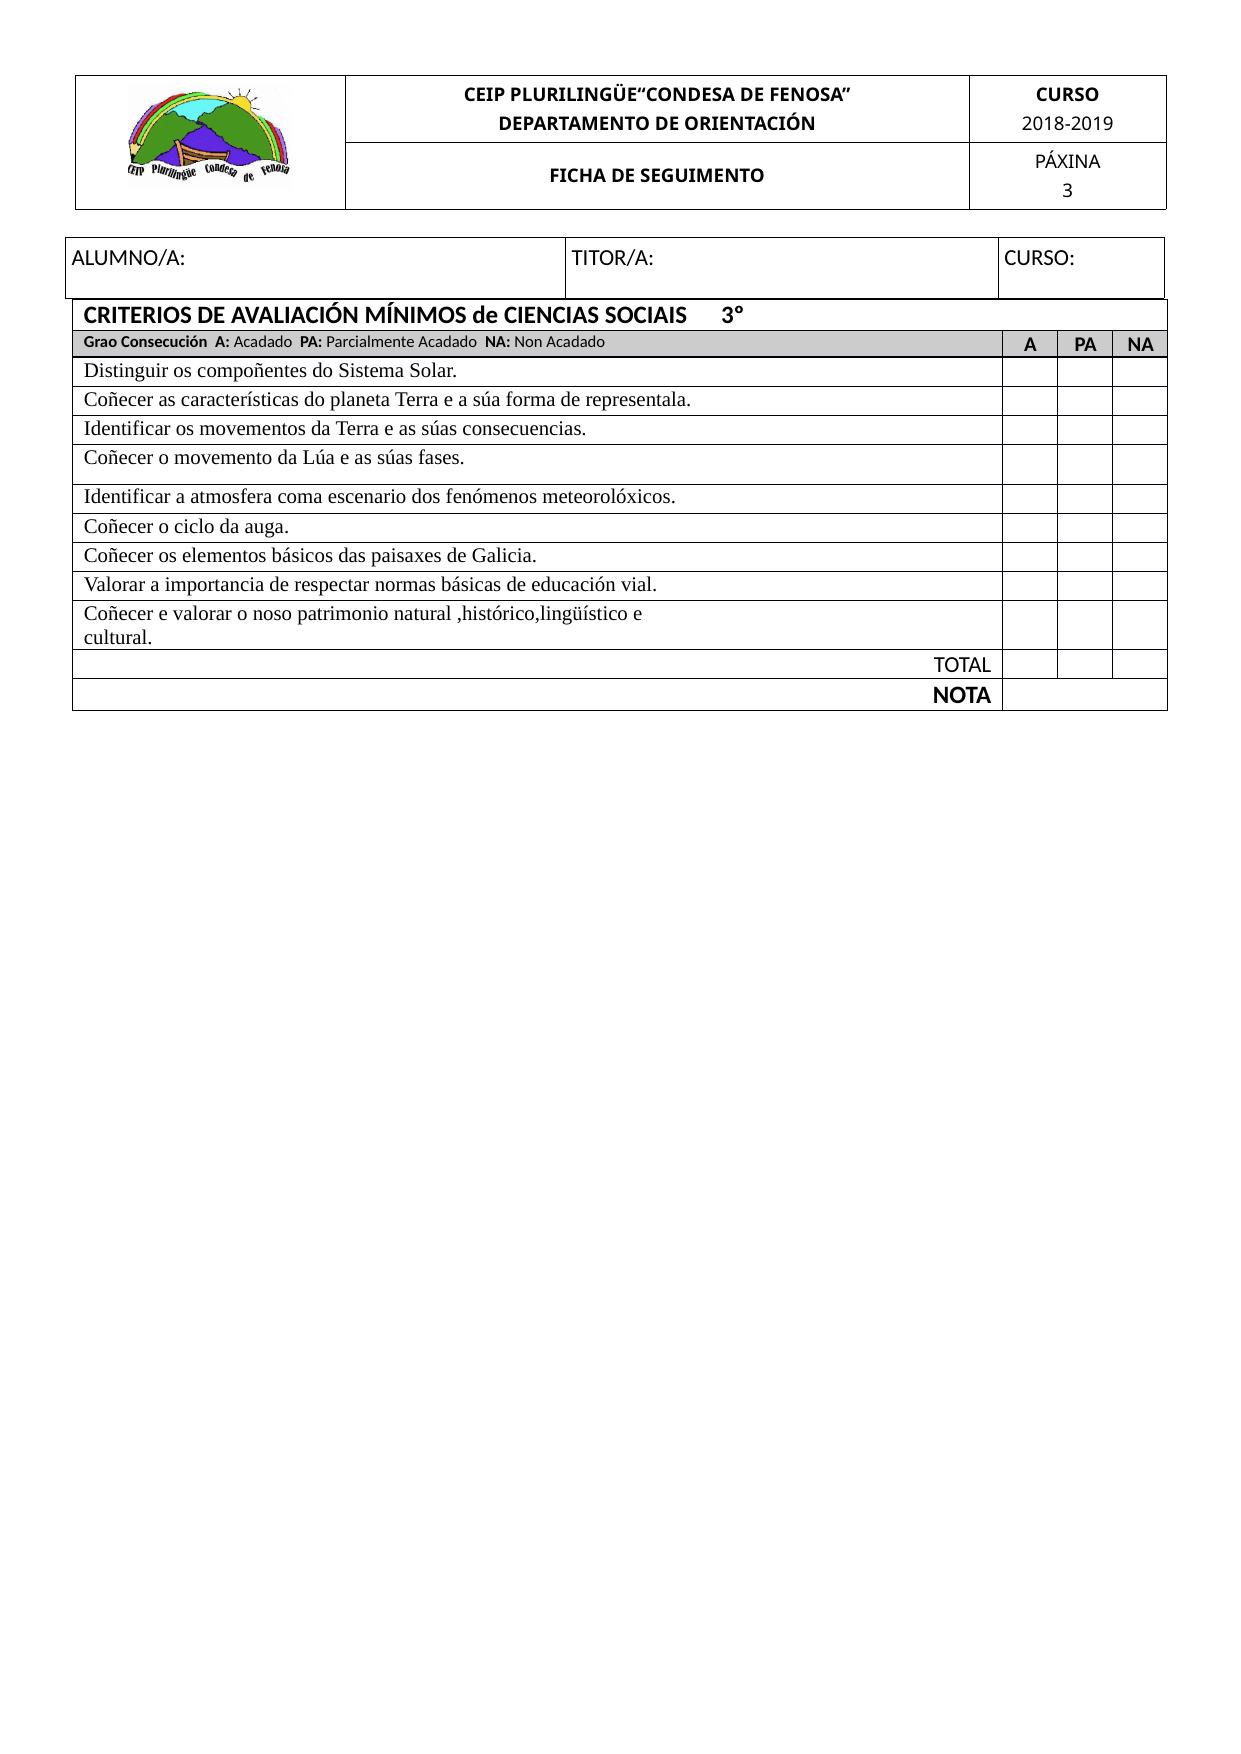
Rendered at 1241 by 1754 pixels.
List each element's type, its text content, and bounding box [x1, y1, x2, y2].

table_cell Grao Consecución A: Acadado PA: Parcialmente Acadado NA: Non Acadado [73, 331, 1002, 356]
table_cell [1113, 601, 1167, 649]
table_cell [1113, 485, 1167, 512]
table_cell [1113, 416, 1167, 444]
table_cell [1003, 387, 1057, 414]
table_cell Coñecer o movemento da Lúa e as súas fases. [73, 445, 1002, 483]
table_cell [1003, 543, 1057, 571]
table_cell [1003, 679, 1167, 709]
table_cell [1003, 416, 1057, 444]
table_cell [1113, 650, 1167, 678]
table_cell Identificar a atmosfera coma escenario dos fenómenos meteorolóxicos. [73, 485, 1002, 512]
table_cell Coñecer as características do planeta Terra e a súa forma de representala. [73, 387, 1002, 414]
table_cell PA [1058, 331, 1112, 356]
table_cell TOTAL [73, 650, 1002, 678]
table_header TITOR/A: [566, 238, 998, 298]
table_header CURSO: [999, 238, 1164, 298]
table_cell [1058, 358, 1112, 386]
table_cell [1113, 387, 1167, 414]
table_cell Coñecer os elementos básicos das paisaxes de Galicia. [73, 543, 1002, 571]
table_cell Coñecer e valorar o noso patrimonio natural ,histórico,lingüístico e cultural. [73, 601, 1002, 649]
table_cell Coñecer o ciclo da auga. [73, 514, 1002, 542]
table_cell [1058, 572, 1112, 600]
table_cell [1003, 445, 1057, 483]
table_cell [1058, 543, 1112, 571]
table_cell [1003, 514, 1057, 542]
table_cell [1058, 601, 1112, 649]
table_cell Distinguir os compoñentes do Sistema Solar. [73, 358, 1002, 386]
table_cell [1003, 650, 1057, 678]
table_cell [1113, 514, 1167, 542]
table_cell [1003, 358, 1057, 386]
table_cell [1058, 416, 1112, 444]
table_cell [1003, 572, 1057, 600]
table_cell Valorar a importancia de respectar normas básicas de educación vial. [73, 572, 1002, 600]
table_cell [1113, 445, 1167, 483]
table_cell [1058, 445, 1112, 483]
table_cell NA [1113, 331, 1167, 356]
picture [127, 83, 293, 190]
table_cell [1058, 514, 1112, 542]
table_cell [1113, 572, 1167, 600]
table_cell [1113, 358, 1167, 386]
table_cell A [1003, 331, 1057, 356]
table_cell [1113, 543, 1167, 571]
table_cell [1003, 601, 1057, 649]
table_cell [1058, 485, 1112, 512]
table_cell Identificar os movementos da Terra e as súas consecuencias. [73, 416, 1002, 444]
table_cell [1003, 485, 1057, 512]
table_cell [1058, 650, 1112, 678]
table_cell NOTA [73, 679, 1002, 709]
table_header CRITERIOS DE AVALIACIÓN MÍNIMOS de CIENCIAS SOCIAIS 3º [73, 300, 1167, 330]
table_cell [1058, 387, 1112, 414]
table_header ALUMNO/A: [66, 238, 565, 298]
